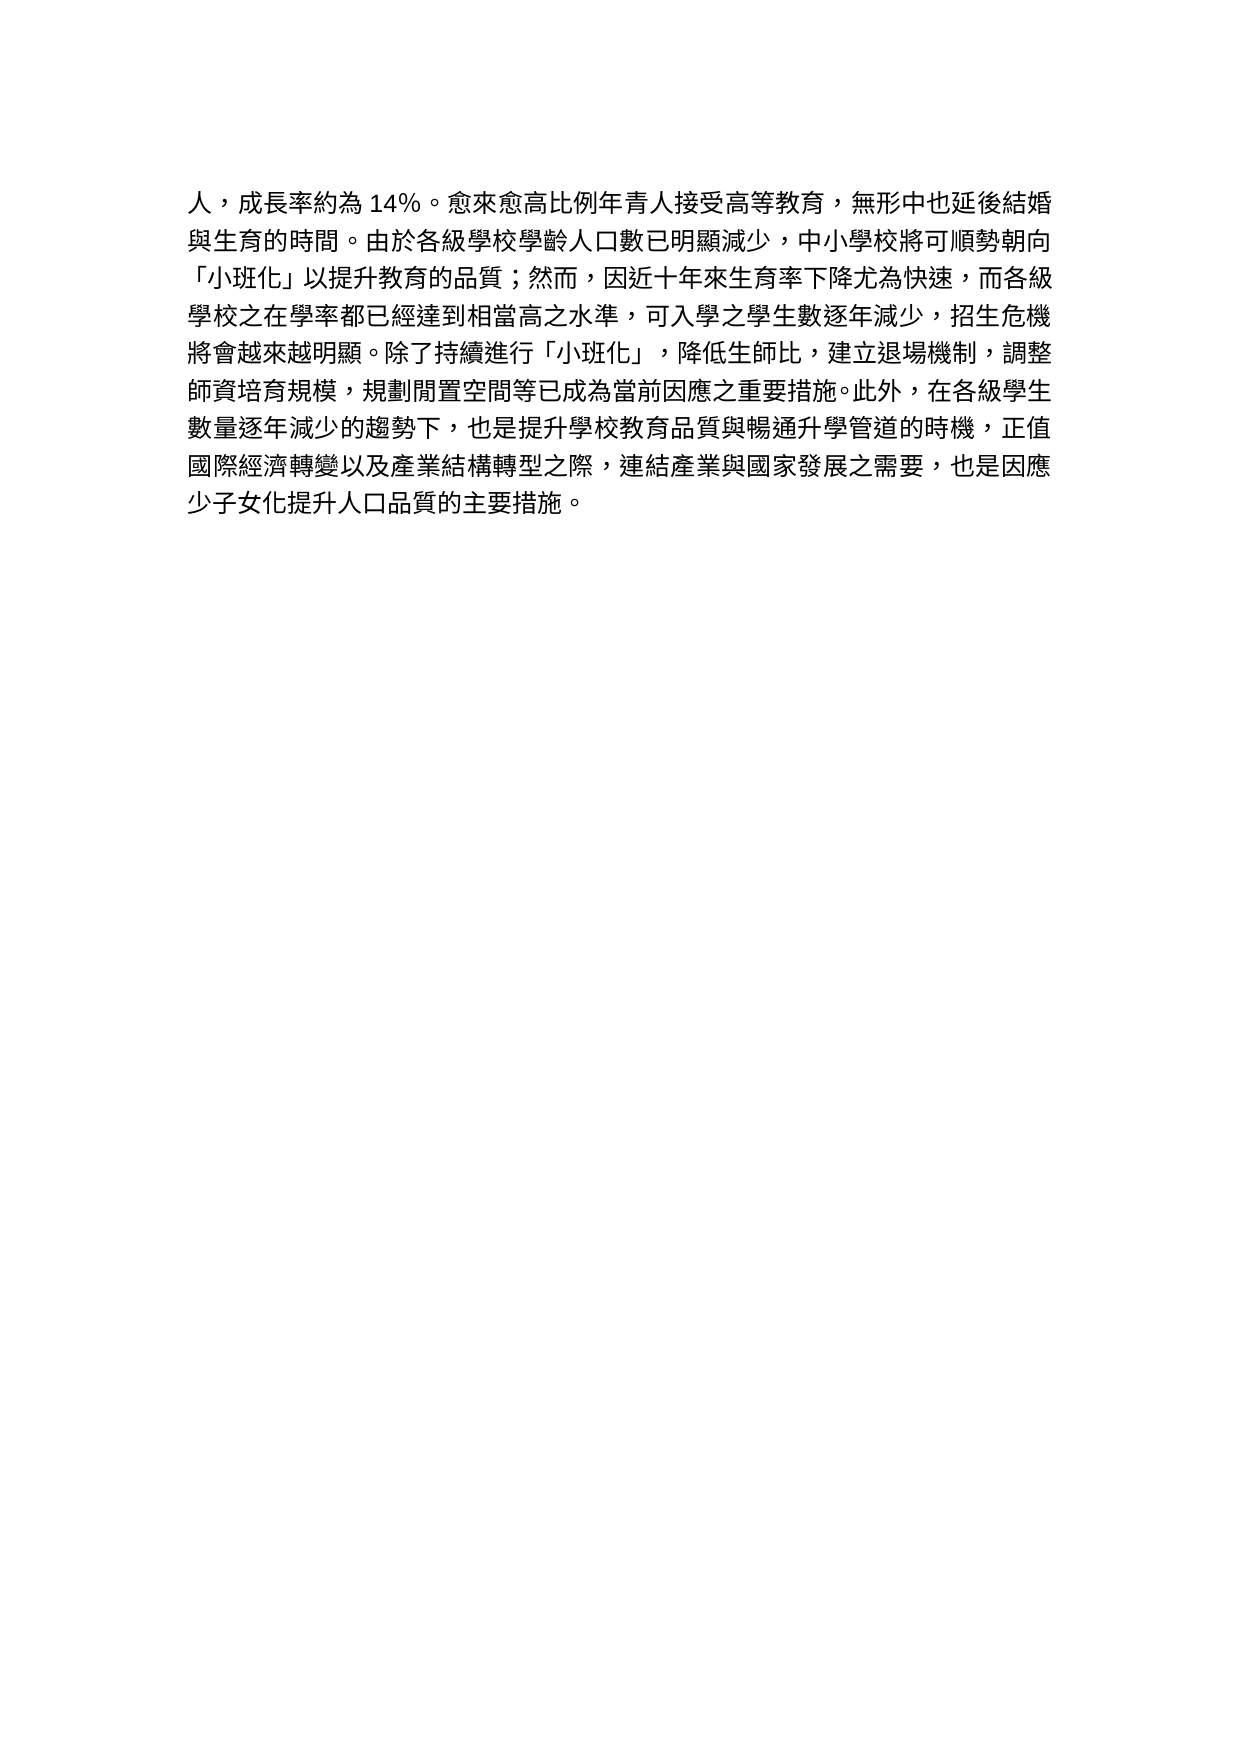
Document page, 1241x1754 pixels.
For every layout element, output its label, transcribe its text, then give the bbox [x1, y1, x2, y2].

text 依教育部統計資料顯示，雖然學齡人口數在過去十年已呈現負成長，但進入大專院校的新生數，卻從90學年度的31.3萬人提高到100學年度的35.5萬人，成長率約為14％。愈來愈高比例年青人接受高等教育，無形中也延後結婚與生育的時間。由於各級學校學齡人口數已明顯減少，中小學校將可順勢朝向「小班化」以提升教育的品質；然而，因近十年來生育率下降尤為快速，而各級學校之在學率都已經達到相當高之水準，可入學之學生數逐年減少，招生危機將會越來越明顯。除了持續進行「小班化」，降低生師比，建立退場機制，調整師資培育規模，規劃閒置空間等已成為當前因應之重要措施。此外，在各級學生數量逐年減少的趨勢下，也是提升學校教育品質與暢通升學管道的時機，正值國際經濟轉變以及產業結構轉型之際，連結產業與國家發展之需要，也是因應少子女化提升人口品質的主要措施。 [187, 183, 1053, 521]
